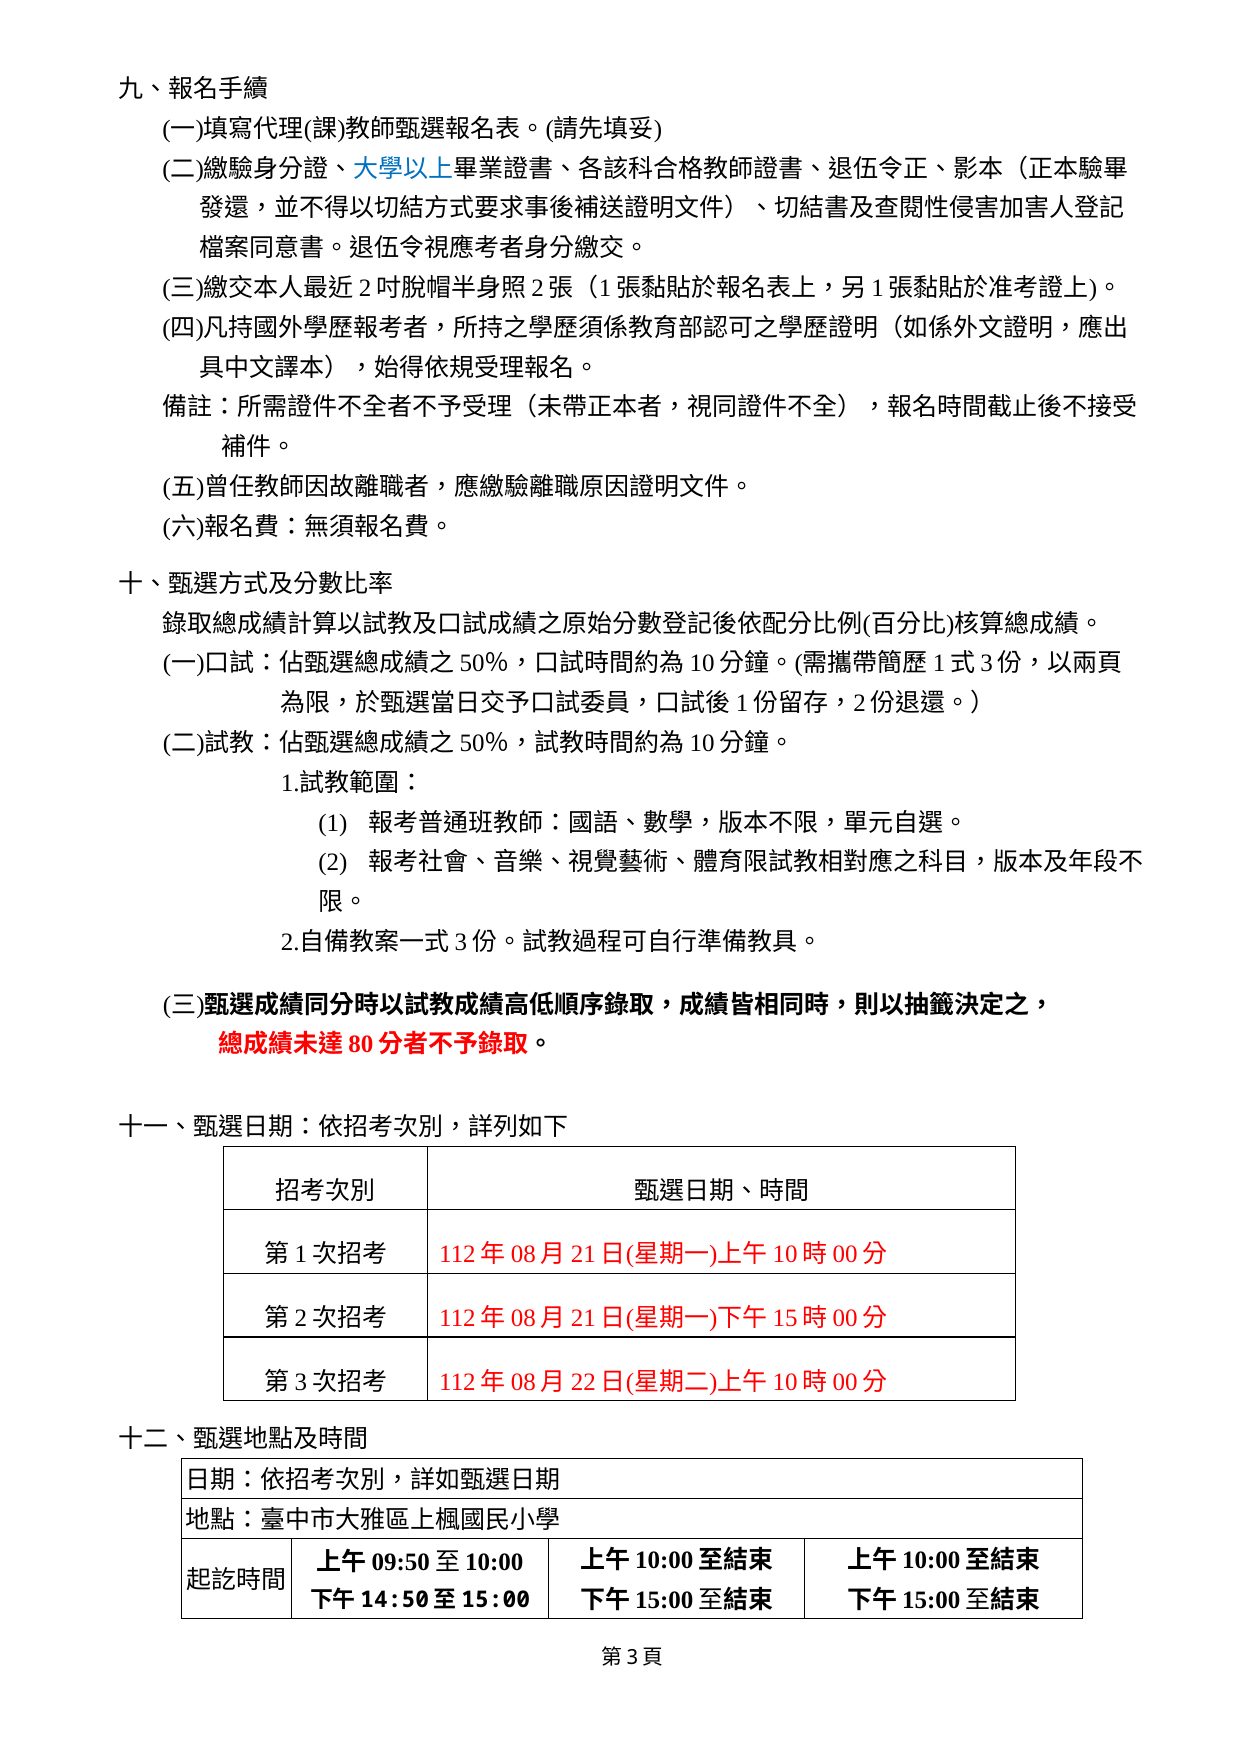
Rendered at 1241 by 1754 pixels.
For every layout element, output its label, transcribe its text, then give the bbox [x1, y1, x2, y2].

list 報考社會、音樂、視覺藝術、體育限試教相對應之科目，版本及年段不限。 [318, 842, 1146, 918]
table_header 甄選日期、時間 [428, 1147, 1015, 1209]
text 十、甄選方式及分數比率 [118, 563, 1146, 599]
table_cell 上午09:50至10:00 下午14:50至15:00 [292, 1539, 548, 1618]
text 1.試教範圍： [281, 762, 1146, 798]
table_header 日期：依招考次別，詳如甄選日期 [182, 1459, 1082, 1498]
table_cell 112年08月21日(星期一)上午10時00分 [428, 1210, 1015, 1273]
table_cell 上午10:00至結束 下午15:00至結束 [549, 1539, 804, 1618]
table_cell 第3次招考 [224, 1338, 427, 1400]
table_cell 起訖時間 [182, 1539, 291, 1618]
table_cell 地點：臺中市大雅區上楓國民小學 [182, 1499, 1082, 1538]
text 十一、甄選日期：依招考次別，詳列如下 [118, 1106, 1146, 1142]
text 十二、甄選地點及時間 [118, 1418, 1146, 1454]
table_cell 第1次招考 [224, 1210, 427, 1273]
text (四)凡持國外學歷報考者，所持之學歷須係教育部認可之學歷證明（如係外文證明，應出具中文譯本），始得依規受理報名。 [162, 307, 1146, 383]
list 報考普通班教師：國語、數學，版本不限，單元自選。 [318, 802, 1146, 838]
text (一)填寫代理(課)教師甄選報名表。(請先填妥) [162, 108, 1146, 144]
table_cell 112年08月22日(星期二)上午10時00分 [428, 1338, 1015, 1400]
text (二)試教：佔甄選總成績之50％，試教時間約為10分鐘。 [163, 722, 1146, 759]
table_cell 第2次招考 [224, 1274, 427, 1336]
text (五)曾任教師因故離職者，應繳驗離職原因證明文件。 [162, 466, 1146, 503]
table_cell 112年08月21日(星期一)下午15時00分 [428, 1274, 1015, 1336]
text (六)報名費：無須報名費。 [162, 506, 1146, 542]
text (二)繳驗身分證、大學以上畢業證書、各該科合格教師證書、退伍令正、影本（正本驗畢發還，並不得以切結方式要求事後補送證明文件）、切結書及查閱性侵害加害人登記檔案同意書。退伍令視應考者身分繳交。 [162, 148, 1146, 264]
text 2.自備教案一式3份。試教過程可自行準備教具。 [281, 921, 1146, 958]
text 備註：所需證件不全者不予受理（未帶正本者，視同證件不全），報名時間截止後不接受補件。 [162, 387, 1146, 463]
text 總成績未達80分者不予錄取。 [118, 1024, 1146, 1060]
text 九、報名手續 [118, 68, 1146, 105]
table_cell 上午10:00至結束 下午15:00至結束 [805, 1539, 1082, 1618]
table_header 招考次別 [224, 1147, 427, 1209]
text (一)口試：佔甄選總成績之50％，口試時間約為10分鐘。(需攜帶簡歷1式3份，以兩頁為限，於甄選當日交予口試委員，口試後1份留存，2份退還。） [163, 643, 1146, 719]
text (三)繳交本人最近2吋脫帽半身照2張（1張黏貼於報名表上，另1張黏貼於准考證上)。 [162, 267, 1146, 304]
text 錄取總成績計算以試教及口試成績之原始分數登記後依配分比例(百分比)核算總成績。 [162, 603, 1146, 639]
text (三)甄選成績同分時以試教成績高低順序錄取，成績皆相同時，則以抽籤決定之， [163, 961, 1146, 1024]
